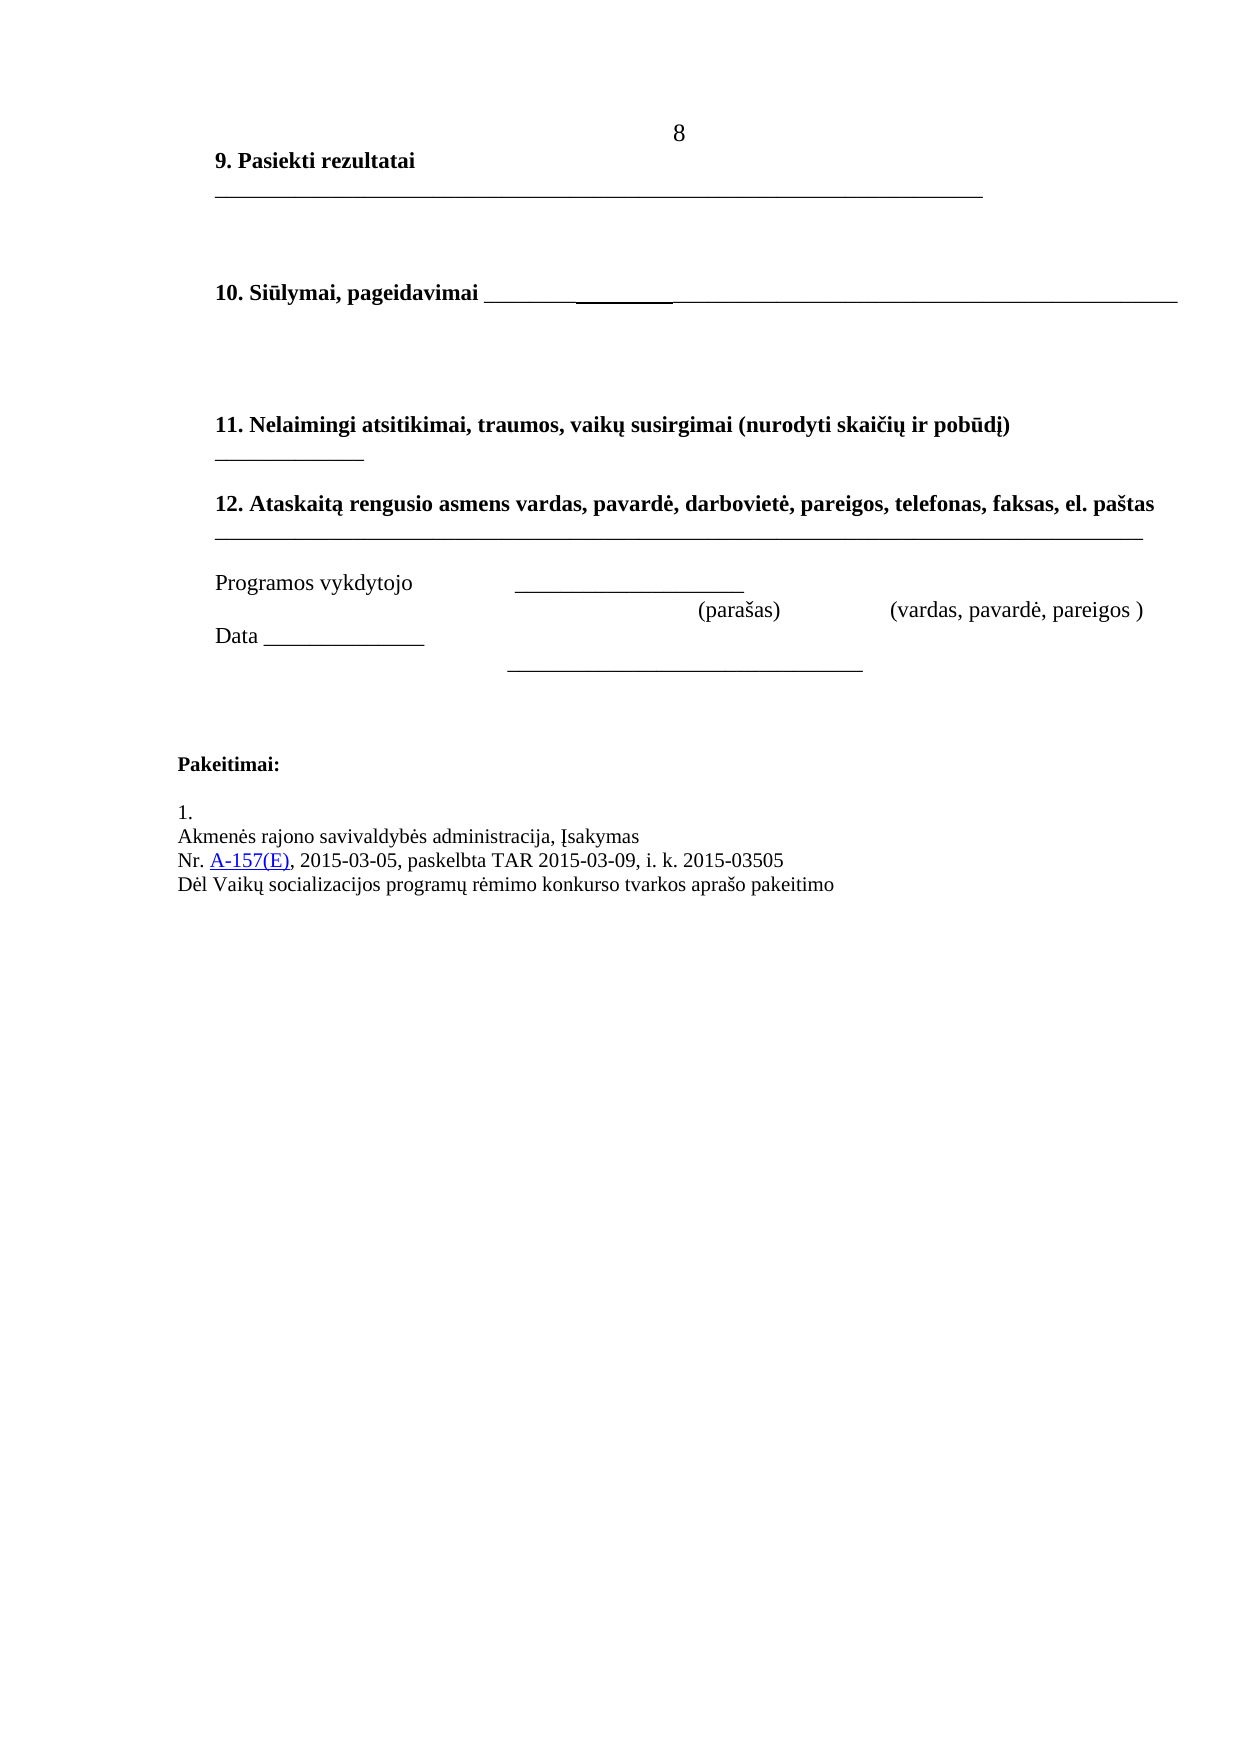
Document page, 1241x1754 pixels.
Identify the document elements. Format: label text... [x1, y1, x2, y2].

text Data ______________ [215, 622, 1240, 648]
text Programos vykdytojo ____________________ [215, 569, 1240, 596]
text Akmenės rajono savivaldybės administracija, Įsakymas [177, 824, 1181, 848]
text 1. [177, 800, 1181, 824]
text Dėl Vaikų socializacijos programų rėmimo konkurso tvarkos aprašo pakeitimo [177, 872, 1181, 896]
text 11. Nelaimingi atsitikimai, traumos, vaikų susirgimai (nurodyti skaičių ir pobūdį) _____________ [215, 411, 1106, 464]
text Nr. A-157(E), 2015-03-05, paskelbta TAR 2015-03-09, i. k. 2015-03505 [177, 848, 1181, 872]
text 10. Siūlymai, pageidavimai ________ ____________________________________________ [215, 279, 1181, 306]
text 9. Pasiekti rezultatai ___________________________________________________________________ [215, 148, 1181, 200]
text _______________________________ [215, 648, 1240, 675]
text Pakeitimai: [177, 752, 1181, 776]
text _________________________________________________________________________________ [215, 517, 1240, 543]
text (parašas) (vardas, pavardė, pareigos ) [215, 596, 1240, 622]
text 12. Ataskaitą rengusio asmens vardas, pavardė, darbovietė, pareigos, telefonas, faksas, el. paštas [215, 490, 1181, 517]
